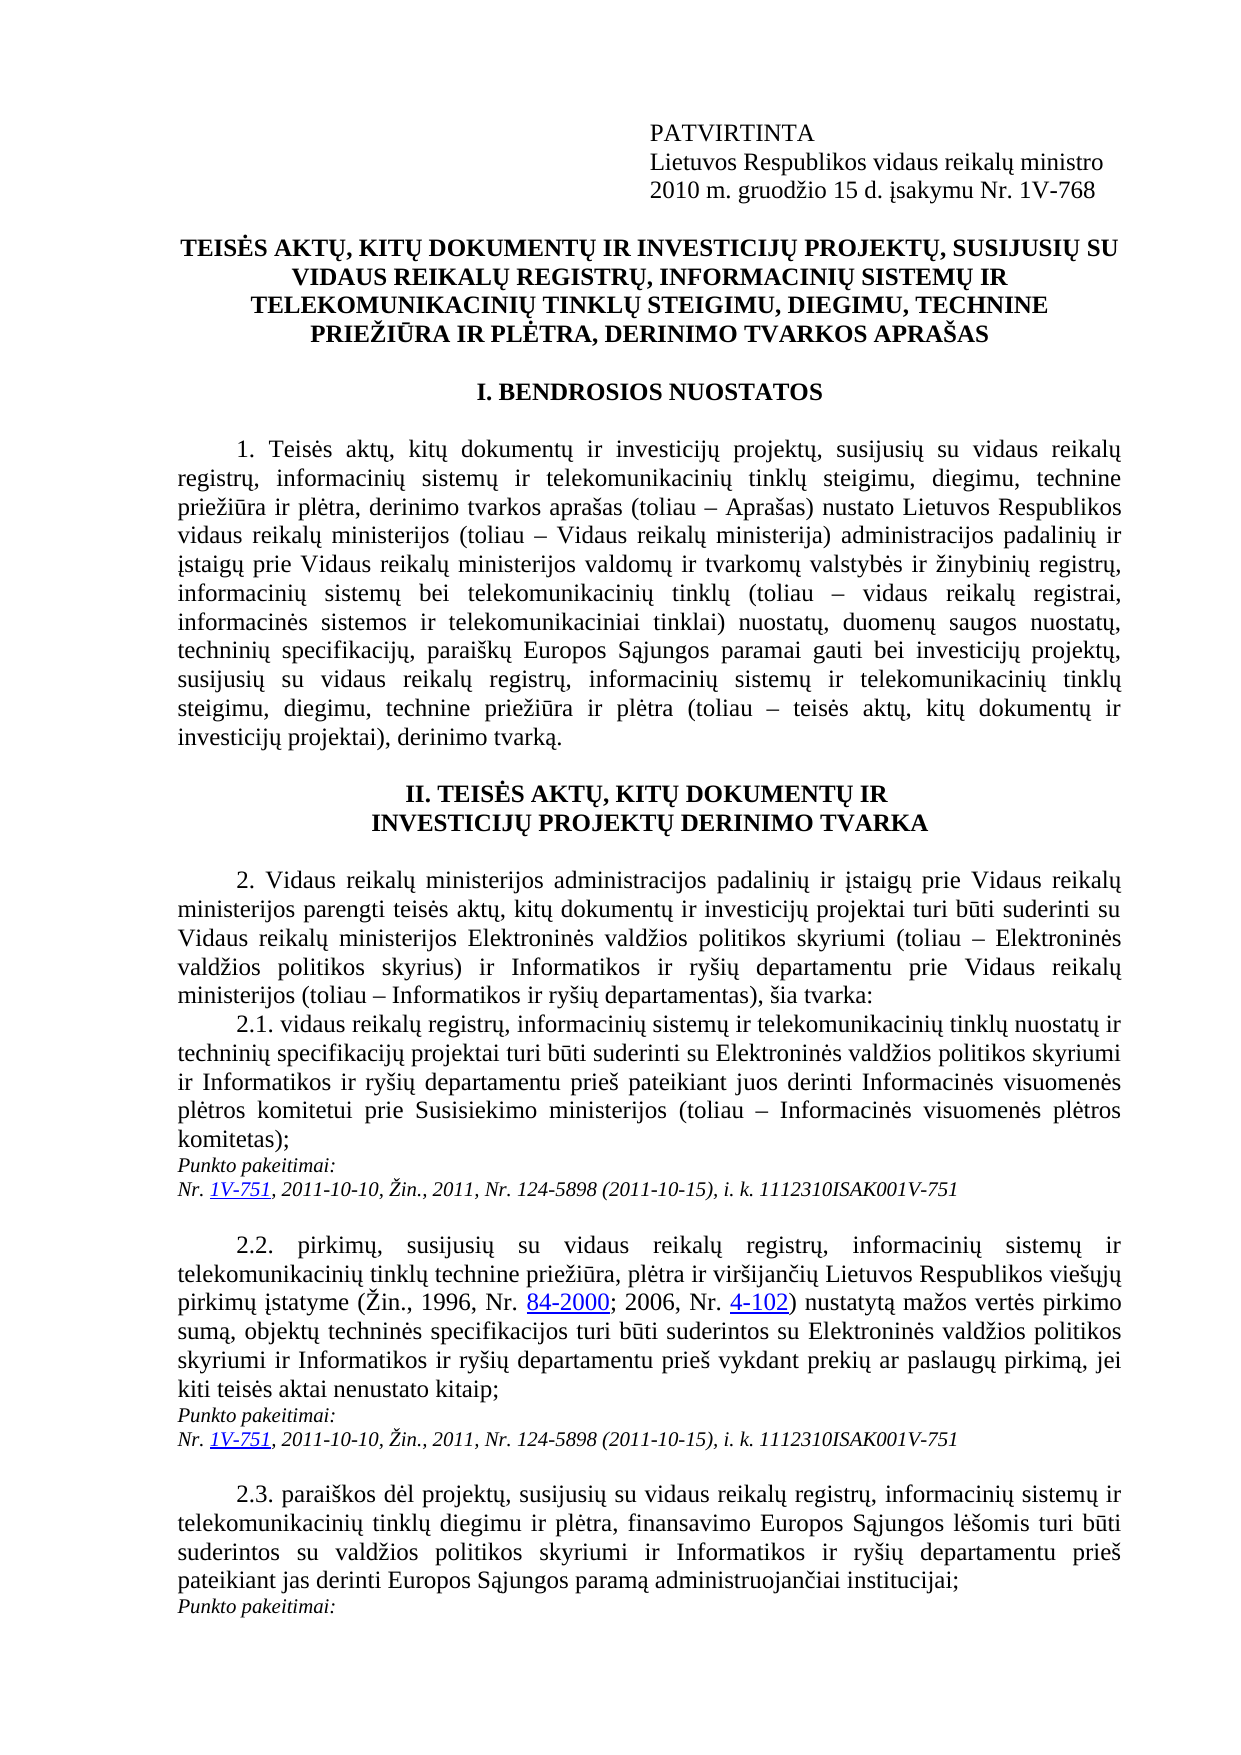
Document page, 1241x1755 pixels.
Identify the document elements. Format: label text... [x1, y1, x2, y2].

text Nr. 1V-751, 2011-10-10, Žin., 2011, Nr. 124-5898 (2011-10-15), i. k. 1112310ISAK001V-751 [177, 1427, 1122, 1451]
text Nr. 1V-751, 2011-10-10, Žin., 2011, Nr. 124-5898 (2011-10-15), i. k. 1112310ISAK001V-751 [177, 1177, 1122, 1201]
text Punkto pakeitimai: [177, 1402, 1122, 1427]
text Punkto pakeitimai: [177, 1153, 1122, 1177]
text 2010 m. gruodžio 15 d. įsakymu Nr. 1V-768 [649, 176, 1122, 204]
text 1. Teisės aktų, kitų dokumentų ir investicijų projektų, susijusių su vidaus reikalų registrų, informacinių sistemų ir telekomunikacinių tinklų steigimu, diegimu, technine priežiūra ir plėtra, derinimo tvarkos aprašas (toliau – Aprašas) nustato Lietuvos Respublikos vidaus reikalų ministerijos (toliau – Vidaus reikalų ministerija) administracijos padalinių ir įstaigų prie Vidaus reikalų ministerijos valdomų ir tvarkomų valstybės ir žinybinių registrų, informacinių sistemų bei telekomunikacinių tinklų (toliau – vidaus reikalų registrai, informacinės sistemos ir telekomunikaciniai tinklai) nuostatų, duomenų saugos nuostatų, techninių specifikacijų, paraiškų Europos Sąjungos paramai gauti bei investicijų projektų, susijusių su vidaus reikalų registrų, informacinių sistemų ir telekomunikacinių tinklų steigimu, diegimu, technine priežiūra ir plėtra (toliau – teisės aktų, kitų dokumentų ir investicijų projektai), derinimo tvarką. [177, 434, 1122, 751]
text 2.3. paraiškos dėl projektų, susijusių su vidaus reikalų registrų, informacinių sistemų ir telekomunikacinių tinklų diegimu ir plėtra, finansavimo Europos Sąjungos lėšomis turi būti suderintos su valdžios politikos skyriumi ir Informatikos ir ryšių departamentu prieš pateikiant jas derinti Europos Sąjungos paramą administruojančiai institucijai; [177, 1479, 1122, 1594]
text II. TEISĖS AKTŲ, KITŲ DOKUMENTŲ IR INVESTICIJŲ PROJEKTŲ DERINIMO TVARKA [177, 779, 1122, 837]
text PATVIRTINTA [649, 118, 1122, 147]
text 2.1. vidaus reikalų registrų, informacinių sistemų ir telekomunikacinių tinklų nuostatų ir techninių specifikacijų projektai turi būti suderinti su Elektroninės valdžios politikos skyriumi ir Informatikos ir ryšių departamentu prieš pateikiant juos derinti Informacinės visuomenės plėtros komitetui prie Susisiekimo ministerijos (toliau – Informacinės visuomenės plėtros komitetas); [177, 1009, 1122, 1153]
text 2. Vidaus reikalų ministerijos administracijos padalinių ir įstaigų prie Vidaus reikalų ministerijos parengti teisės aktų, kitų dokumentų ir investicijų projektai turi būti suderinti su Vidaus reikalų ministerijos Elektroninės valdžios politikos skyriumi (toliau – Elektroninės valdžios politikos skyrius) ir Informatikos ir ryšių departamentu prie Vidaus reikalų ministerijos (toliau – Informatikos ir ryšių departamentas), šia tvarka: [177, 866, 1122, 1009]
text TEISĖS AKTŲ, KITŲ DOKUMENTŲ IR INVESTICIJŲ PROJEKTŲ, SUSIJUSIŲ SU VIDAUS REIKALŲ REGISTRŲ, INFORMACINIŲ SISTEMŲ IR TELEKOMUNIKACINIŲ TINKLŲ STEIGIMU, DIEGIMU, TECHNINE PRIEŽIŪRA IR PLĖTRA, DERINIMO TVARKOS APRAŠAS [177, 233, 1122, 348]
text I. BENDROSIOS NUOSTATOS [177, 377, 1122, 406]
text Punkto pakeitimai: [177, 1594, 1122, 1618]
text 2.2. pirkimų, susijusių su vidaus reikalų registrų, informacinių sistemų ir telekomunikacinių tinklų technine priežiūra, plėtra ir viršijančių Lietuvos Respublikos viešųjų pirkimų įstatyme (Žin., 1996, Nr. 84-2000; 2006, Nr. 4-102) nustatytą mažos vertės pirkimo sumą, objektų techninės specifikacijos turi būti suderintos su Elektroninės valdžios politikos skyriumi ir Informatikos ir ryšių departamentu prieš vykdant prekių ar paslaugų pirkimą, jei kiti teisės aktai nenustato kitaip; [177, 1230, 1122, 1402]
text Lietuvos Respublikos vidaus reikalų ministro [649, 147, 1122, 176]
